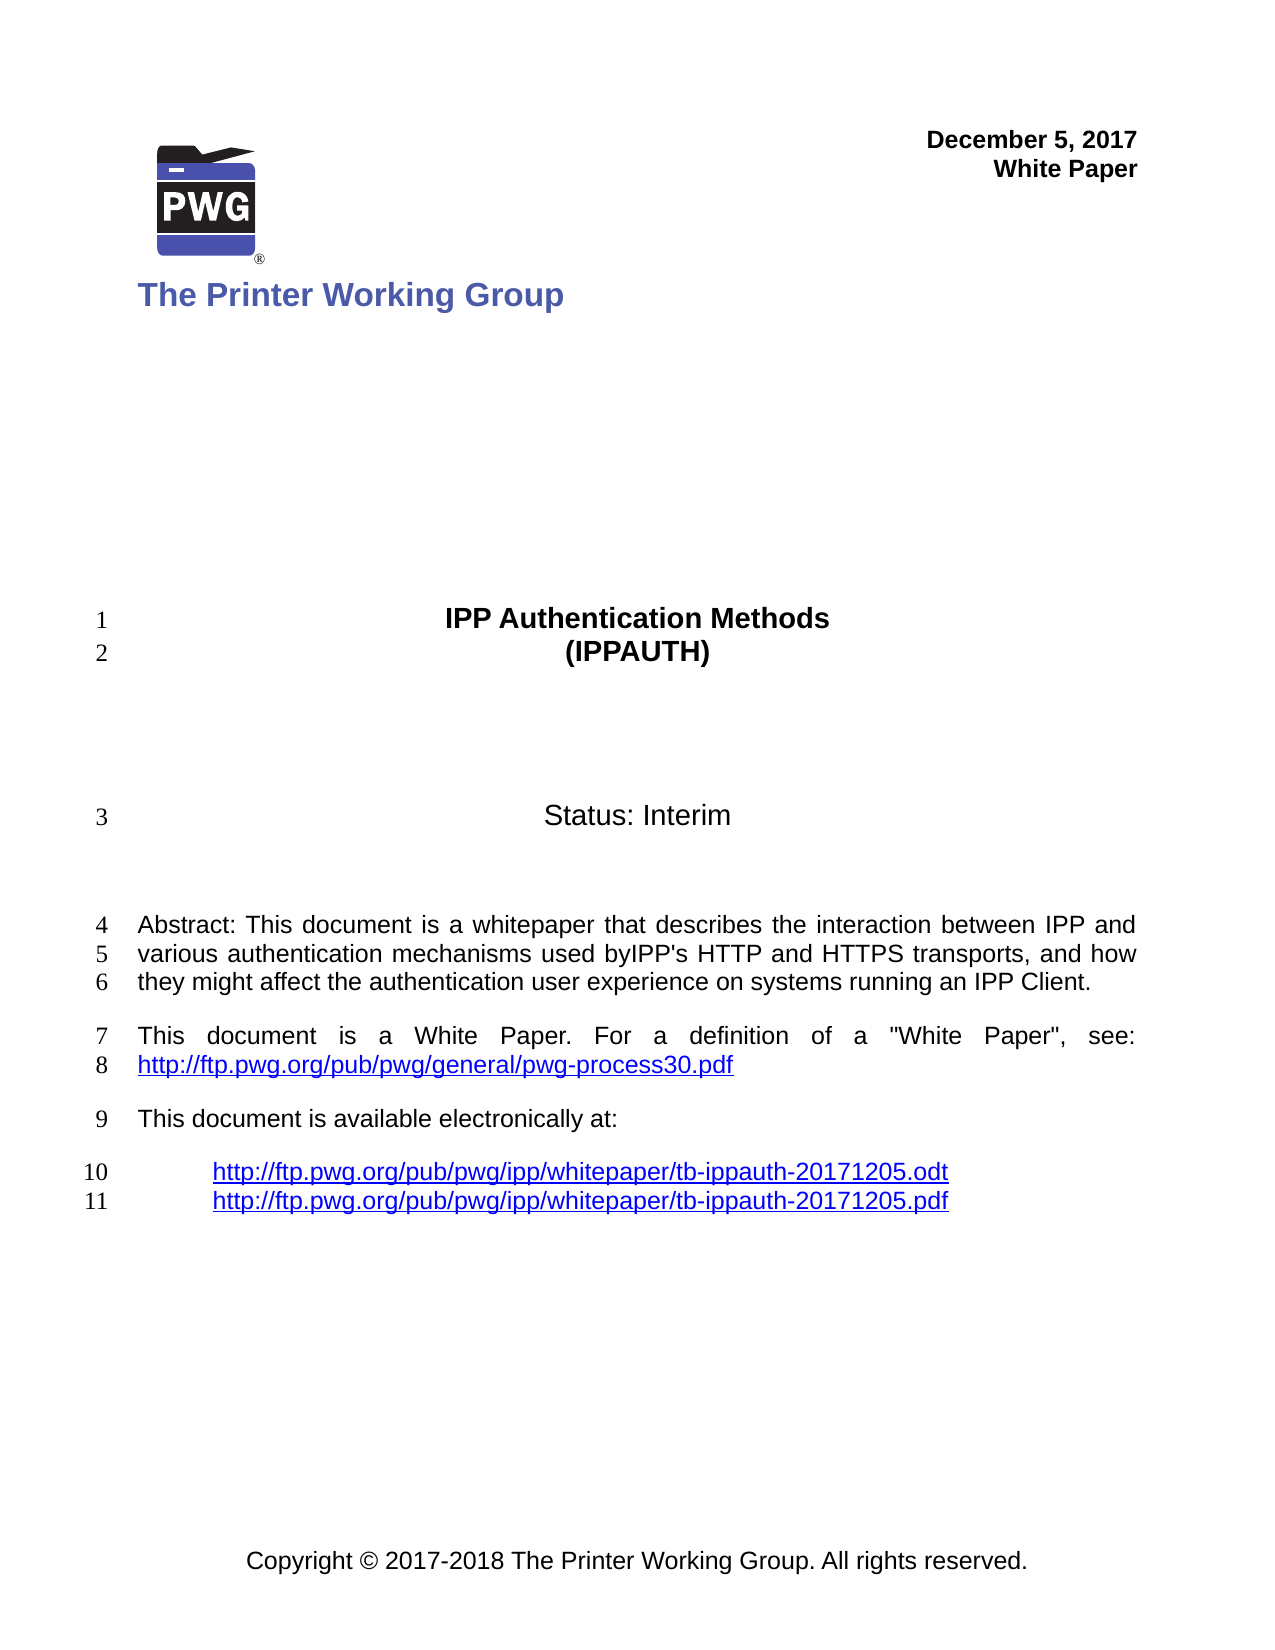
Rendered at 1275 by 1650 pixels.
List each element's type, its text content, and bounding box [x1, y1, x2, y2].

text This document is available electronically at: [137, 1104, 1138, 1132]
title IPP Authentication Methods (IPPAUTH) [137, 601, 1138, 668]
text http://ftp.pwg.org/pub/pwg/ipp/whitepaper/tb-ippauth-20171205.pdf [212, 1186, 1138, 1215]
subtitle Status: Interim [137, 798, 1138, 831]
text Abstract: This document is a whitepaper that describes the interaction between IPP and various authentication mechanisms used byIPP's HTTP and HTTPS transports, and how they might affect the authentication user experience on systems running an IPP Client. [137, 910, 1138, 996]
text This document is a White Paper. For a definition of a "White Paper", see: http://ftp.pwg.org/pub/pwg/general/pwg-process30.pdf [137, 1021, 1138, 1079]
text http://ftp.pwg.org/pub/pwg/ipp/whitepaper/tb-ippauth-20171205.odt [212, 1157, 1138, 1186]
